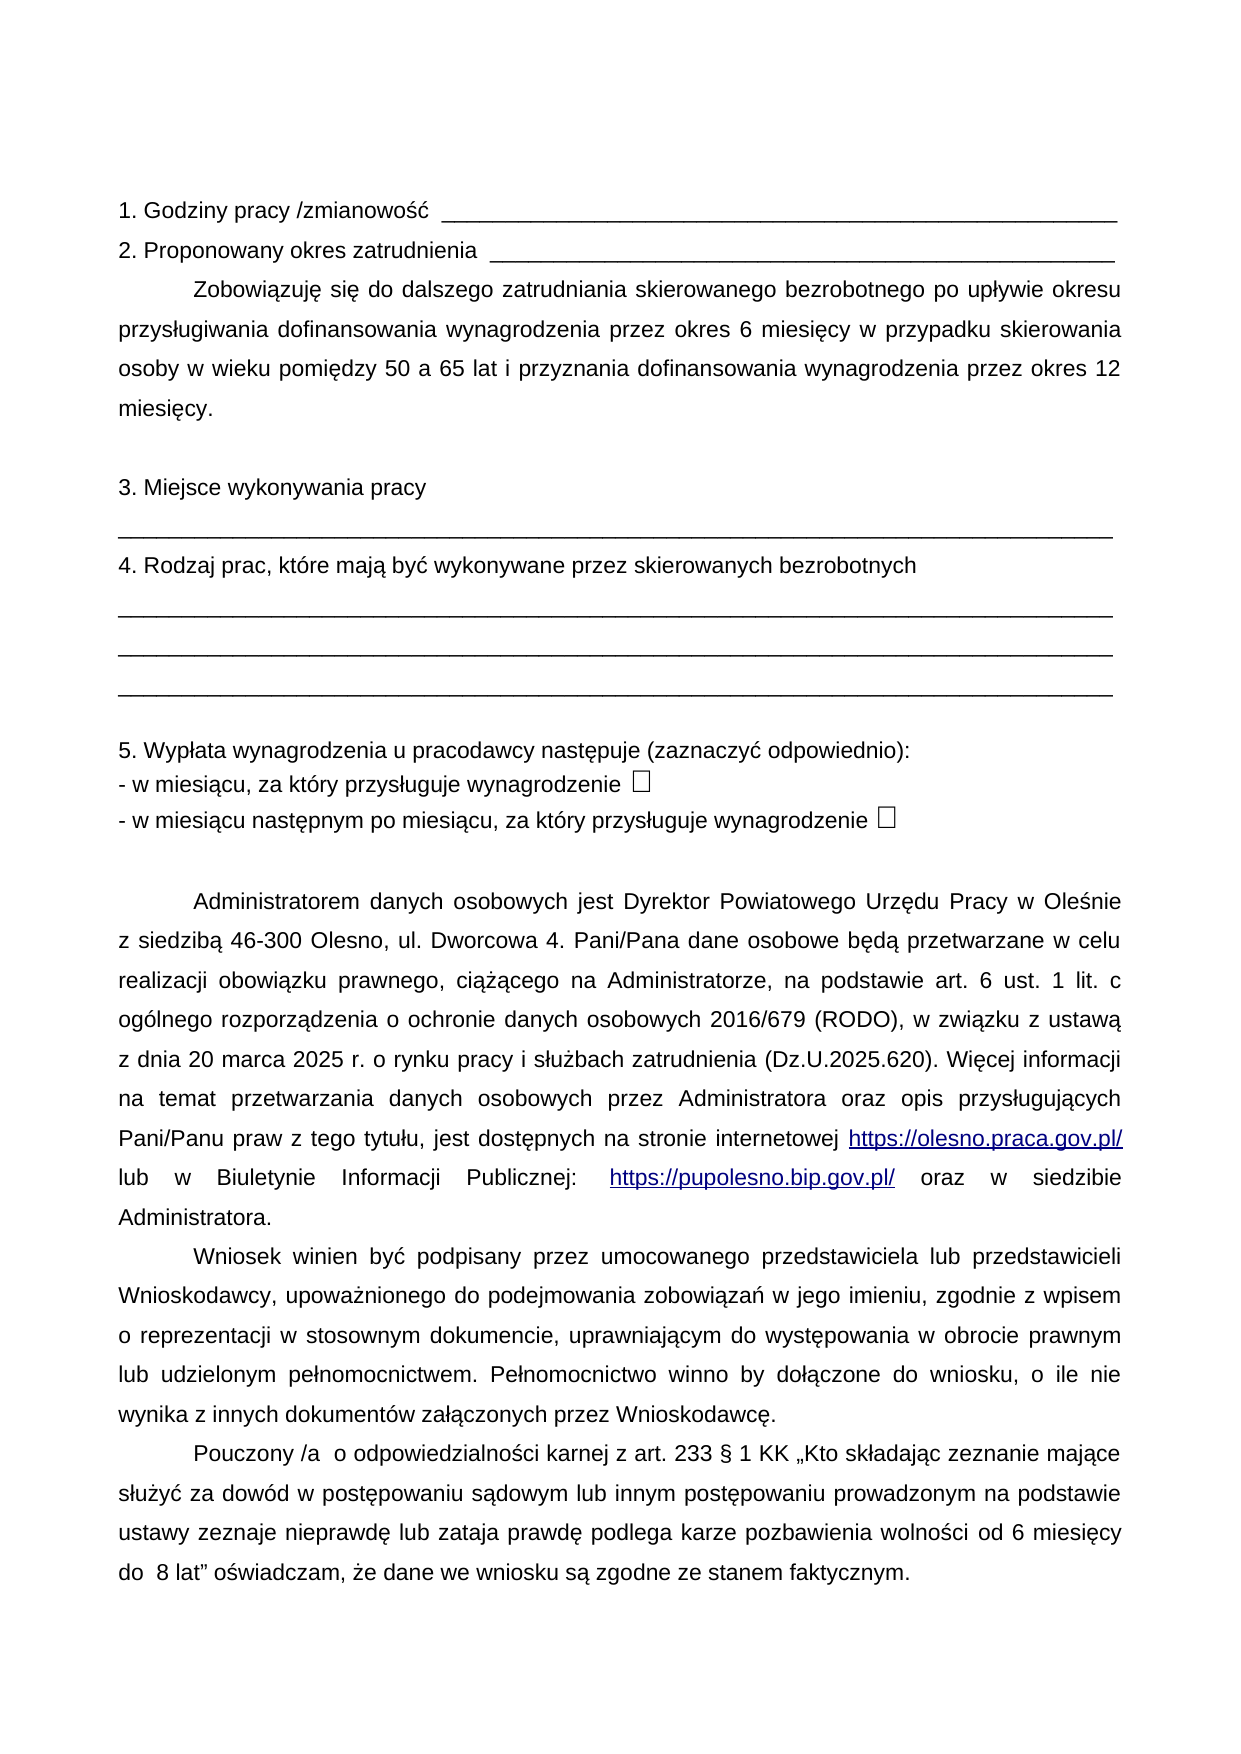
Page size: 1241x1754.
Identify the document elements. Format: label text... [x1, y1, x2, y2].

text 2. Proponowany okres zatrudnienia _________________________________________________ [118, 237, 1122, 263]
text ____________________________________________________________________________________________________________________________________________________________ [118, 631, 1122, 697]
text Administratorem danych osobowych jest Dyrektor Powiatowego Urzędu Pracy w Oleśnie z siedzibą 46-300 Olesno, ul. Dworcowa 4. Pani/Pana dane osobowe będą przetwarzane w celu realizacji obowiązku prawnego, ciążącego na Administratorze, na podstawie art. 6 ust. 1 lit. c ogólnego rozporządzenia o ochronie danych osobowych 2016/679 (RODO), w związku z ustawą z dnia 20 marca 2025 r. o rynku pracy i służbach zatrudnienia (Dz.U.2025.620). Więcej informacji na temat przetwarzania danych osobowych przez Administratora oraz opis przysługujących Pani/Panu praw z tego tytułu, jest dostępnych na stronie internetowej https://olesno.praca.gov.pl/ lub w Biuletynie Informacji Publicznej: https://pupolesno.bip.gov.pl/ oraz w siedzibie Administratora. [118, 888, 1122, 1230]
text 5. Wypłata wynagrodzenia u pracodawcy następuje (zaznaczyć odpowiednio): [118, 737, 1122, 763]
text Zobowiązuję się do dalszego zatrudniania skierowanego bezrobotnego po upływie okresu przysługiwania dofinansowania wynagrodzenia przez okres 6 miesięcy w przypadku skierowania osoby w wieku pomiędzy 50 a 65 lat i przyznania dofinansowania wynagrodzenia przez okres 12 miesięcy. [118, 276, 1122, 421]
text - w miesiącu, za który przysługuje wynagrodzenie  [118, 763, 1122, 799]
text 4. Rodzaj prac, które mają być wykonywane przez skierowanych bezrobotnych ______________________________________________________________________________ [118, 552, 1122, 618]
text - w miesiącu następnym po miesiącu, za który przysługuje wynagrodzenie  [118, 799, 1122, 835]
text 1. Godziny pracy /zmianowość _____________________________________________________ [118, 197, 1122, 223]
text 3. Miejsce wykonywania pracy ______________________________________________________________________________ [118, 473, 1122, 539]
text Wniosek winien być podpisany przez umocowanego przedstawiciela lub przedstawicieli Wnioskodawcy, upoważnionego do podejmowania zobowiązań w jego imieniu, zgodnie z wpisem o reprezentacji w stosownym dokumencie, uprawniającym do występowania w obrocie prawnym lub udzielonym pełnomocnictwem. Pełnomocnictwo winno by dołączone do wniosku, o ile nie wynika z innych dokumentów załączonych przez Wnioskodawcę. [118, 1243, 1122, 1427]
text Pouczony /a o odpowiedzialności karnej z art. 233 § 1 KK „Kto składając zeznanie mające służyć za dowód w postępowaniu sądowym lub innym postępowaniu prowadzonym na podstawie ustawy zeznaje nieprawdę lub zataja prawdę podlega karze pozbawienia wolności od 6 miesięcy do 8 lat” oświadczam, że dane we wniosku są zgodne ze stanem faktycznym. [118, 1440, 1122, 1585]
